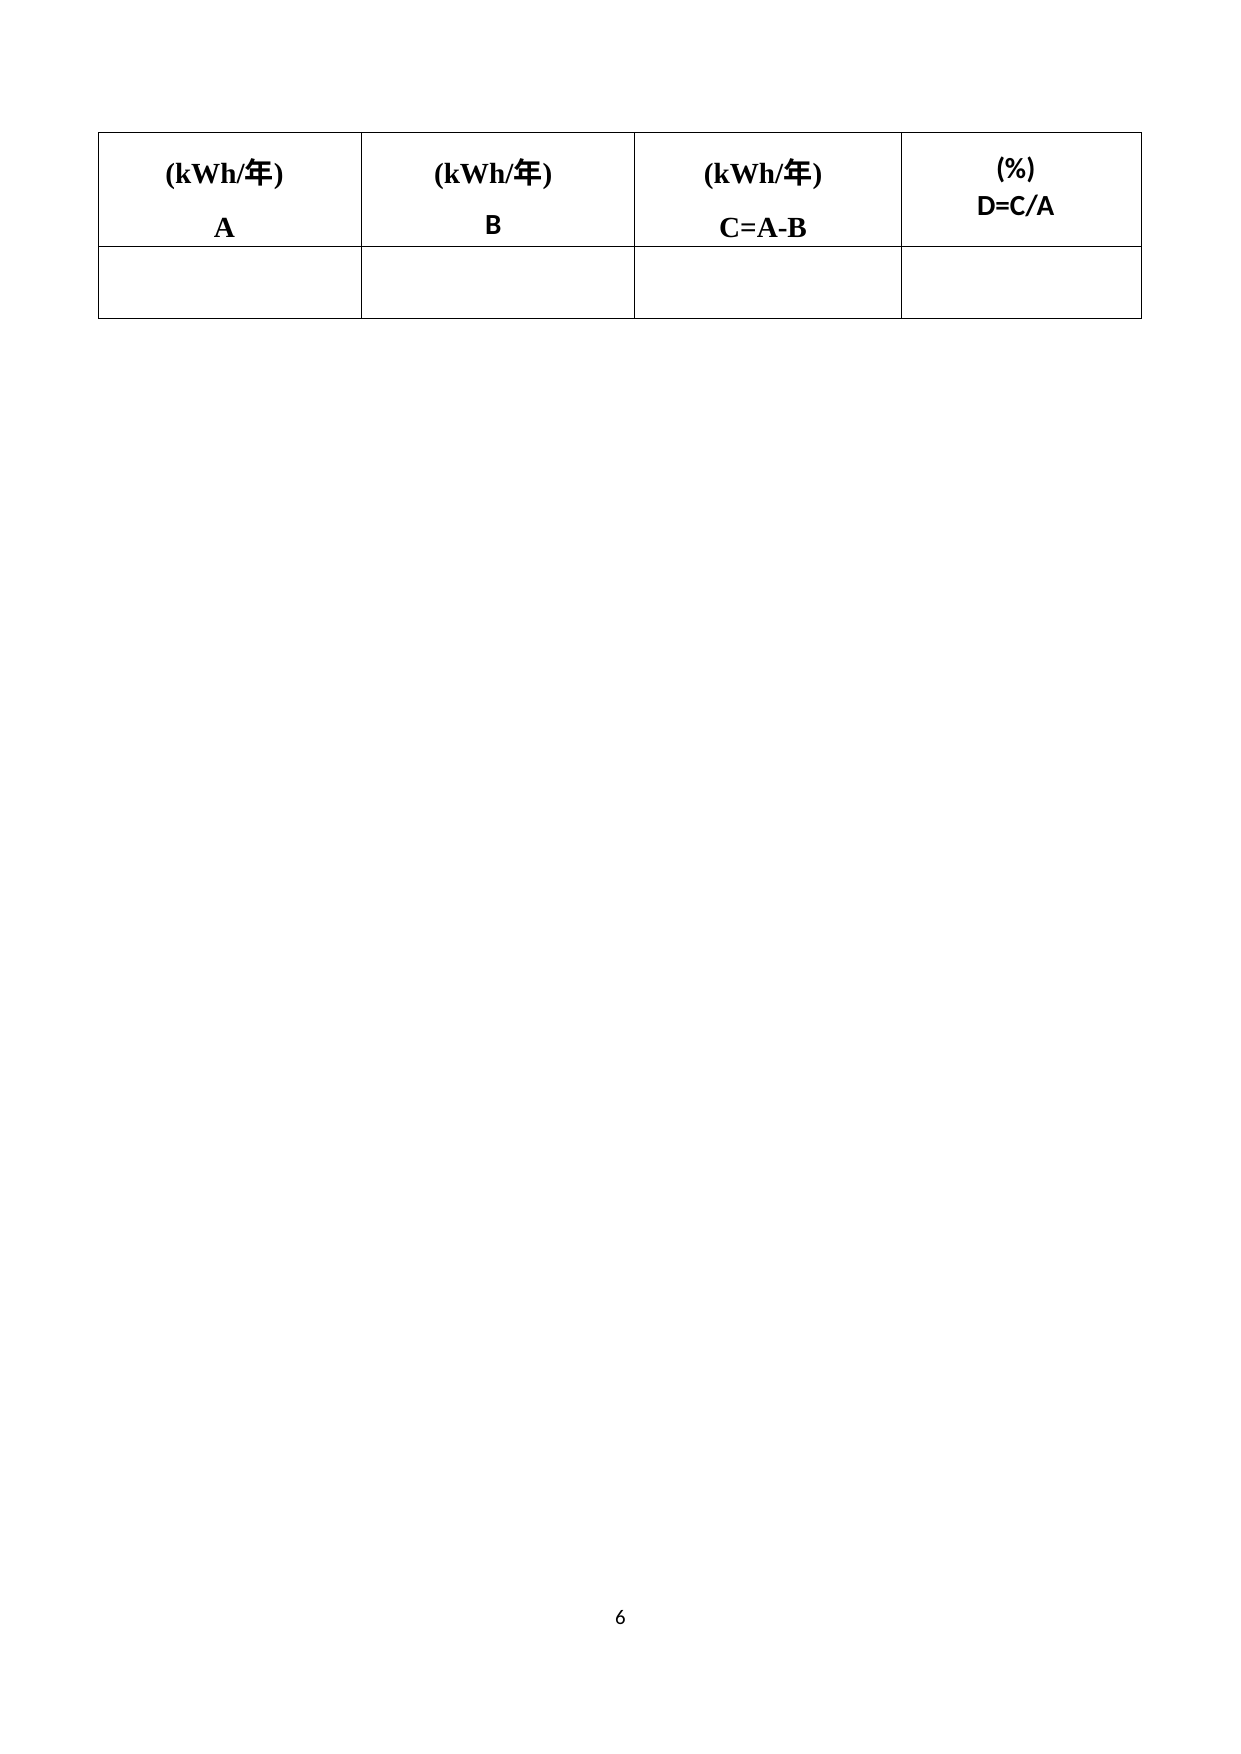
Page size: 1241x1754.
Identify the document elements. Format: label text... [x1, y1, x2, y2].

table_cell [635, 247, 901, 318]
table_cell [902, 247, 1141, 318]
table_header (kWh/年) B [362, 133, 634, 246]
table_header (kWh/年) A [99, 133, 361, 246]
table_header (%) D=C/A [902, 133, 1141, 246]
table_cell [99, 247, 361, 318]
table_cell [362, 247, 634, 318]
table_header (kWh/年) C=A-B [635, 133, 901, 246]
